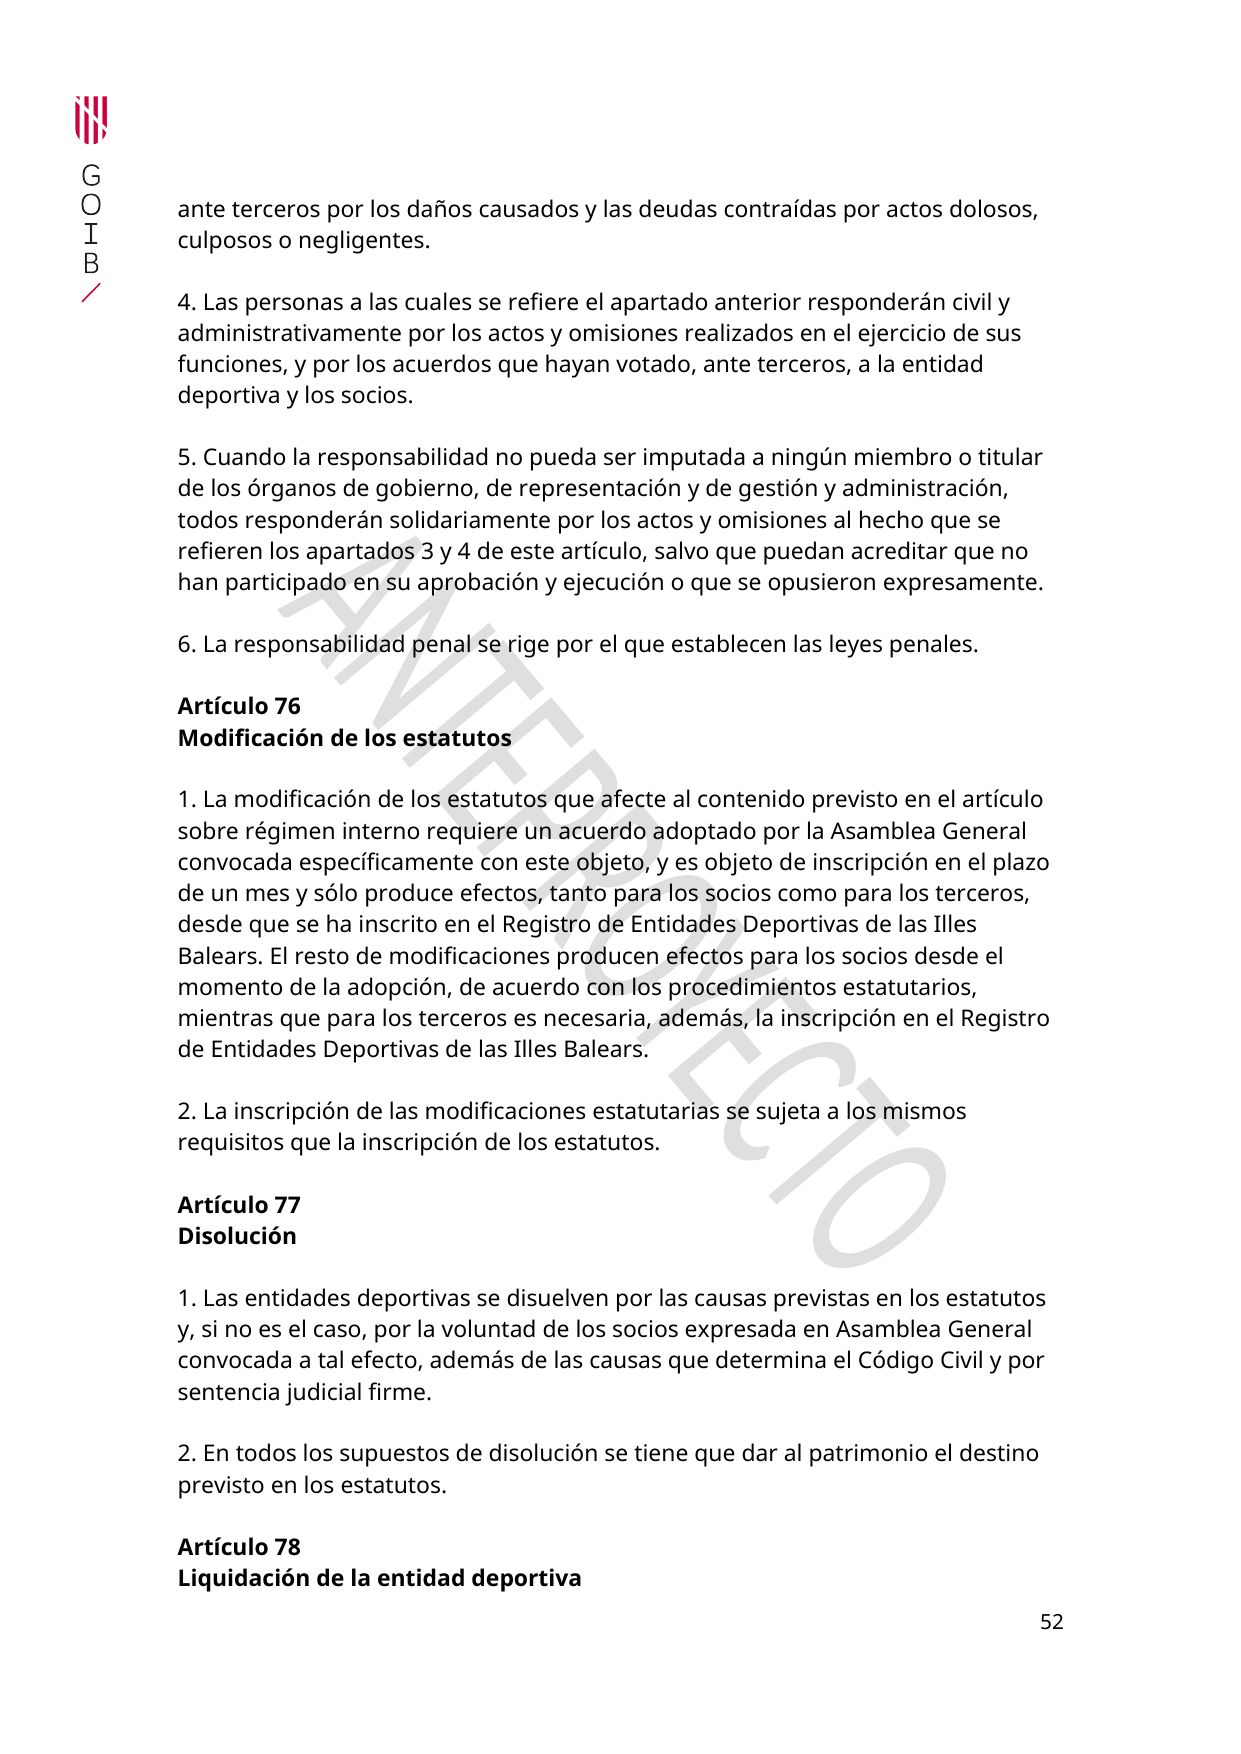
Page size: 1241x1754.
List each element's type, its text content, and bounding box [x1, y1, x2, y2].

list Llevar a cabo actuaciones o comportamientos indebidos, disturbios o desórdenes públicos que supongan la suspensión temporal o definitiva de las actividades o competiciones deportivas. [681, 976, 818, 1064]
list Llevar a cabo actuaciones o comportamientos indebidos, disturbios o desórdenes públicos que supongan la suspensión temporal o definitiva de las actividades o competiciones deportivas. [476, 783, 618, 857]
list Llevar a cabo actuaciones o comportamientos indebidos, disturbios o desórdenes públicos que supongan la suspensión temporal o definitiva de las actividades o competiciones deportivas. [584, 875, 718, 996]
text [466, 690, 1064, 722]
text 5. Cuando la responsabilidad no pueda ser imputada a ningún miembro o titular de los órganos de gobierno, de representación y de gestión y administración, todos responderán solidariamente por los actos y omisiones al hecho que se refieren los apartados 3 y 4 de este artículo, salvo que puedan acreditar que no han participado en su aprobación y ejecución o que se opusieron expresamente. [177, 441, 1064, 597]
text 1. La modificación de los estatutos que afecte al contenido previsto en el artículo sobre régimen interno requiere un acuerdo adoptado por la Asamblea General convocada específicamente con este objeto, y es objeto de inscripción en el plazo de un mes y sólo produce efectos, tanto para los socios como para los terceros, desde que se ha inscrito en el Registro de Entidades Deportivas de las Illes Balears. El resto de modificaciones producen efectos para los socios desde el momento de la adopción, de acuerdo con los procedimientos estatutarios, mientras que para los terceros es necesaria, además, la inscripción en el Registro de Entidades Deportivas de las Illes Balears. [177, 783, 1064, 1064]
list Las agresiones a las personas, asi como la participación en peleas, riñas tumultuarias y desórdenes públicos en los recintos deportivos. [723, 1095, 770, 1158]
text Artículo 76 [177, 690, 389, 722]
text 6. La responsabilidad penal se rige por el que establecen las leyes penales. [177, 628, 343, 659]
text [834, 1189, 928, 1220]
text Modificación de los estatutos [177, 722, 444, 753]
list Las agresiones a las personas, asi como la participación en peleas, riñas tumultuarias y desórdenes públicos en los recintos deportivos. [813, 1095, 911, 1158]
text [389, 690, 482, 722]
text 2. La inscripción de las modificaciones estatutarias se sujeta a los mismos requisitos que la inscripción de los estatutos. [741, 1095, 870, 1158]
text [891, 1220, 1064, 1251]
text 2. En todos los supuestos de disolución se tiene que dar al patrimonio el destino previsto en los estatutos. [177, 1437, 1064, 1500]
text [830, 1220, 906, 1251]
text Liquidación de la entidad deportiva [177, 1562, 1064, 1594]
list La resistencia u obstrucción a facilitar cualquier actuación de la inspección deportiva. [300, 548, 396, 597]
text Artículo 78 [177, 1531, 1064, 1562]
text [926, 1189, 1064, 1220]
text Artículo 77 [177, 1189, 839, 1220]
list Llevar a cabo actuaciones o comportamientos indebidos, disturbios o desórdenes públicos que supongan la suspensión temporal o definitiva de las actividades o competiciones deportivas. [636, 917, 780, 1048]
text 2. La inscripción de las modificaciones estatutarias se sujeta a los mismos requisitos que la inscripción de los estatutos. [834, 1095, 1064, 1158]
text ante terceros por los daños causados y las deudas contraídas por actos dolosos, culposos o negligentes. [177, 192, 1064, 255]
text Disolución [177, 1220, 817, 1251]
text 4. Las personas a las cuales se refiere el apartado anterior responderán civil y administrativamente por los actos y omisiones realizados en el ejercicio de sus funciones, y por los acuerdos que hayan votado, ante terceros, a la entidad deportiva y los socios. [177, 286, 1064, 411]
text Modificación de los estatutos [429, 722, 520, 753]
text 6. La responsabilidad penal se rige por el que establecen las leyes penales. [420, 628, 481, 659]
text 6. La responsabilidad penal se rige por el que establecen las leyes penales. [464, 628, 1064, 659]
list Llevar a cabo actuaciones o comportamientos indebidos, disturbios o desórdenes públicos que supongan la suspensión temporal o definitiva de las actividades o competiciones deportivas. [522, 805, 663, 950]
list La resistencia u obstrucción a facilitar cualquier actuación de la inspección deportiva. [369, 535, 424, 597]
text 1. Las entidades deportivas se disuelven por las causas previstas en los estatutos y, si no es el caso, por la voluntad de los socios expresada en Asamblea General convocada a tal efecto, además de las causas que determina el Código Civil y por sentencia judicial firme. [177, 1282, 1064, 1407]
text 2. La inscripción de las modificaciones estatutarias se sujeta a los mismos requisitos que la inscripción de los estatutos. [177, 1095, 741, 1158]
text Modificación de los estatutos [508, 722, 1064, 753]
text 6. La responsabilidad penal se rige por el que establecen las leyes penales. [337, 628, 391, 659]
